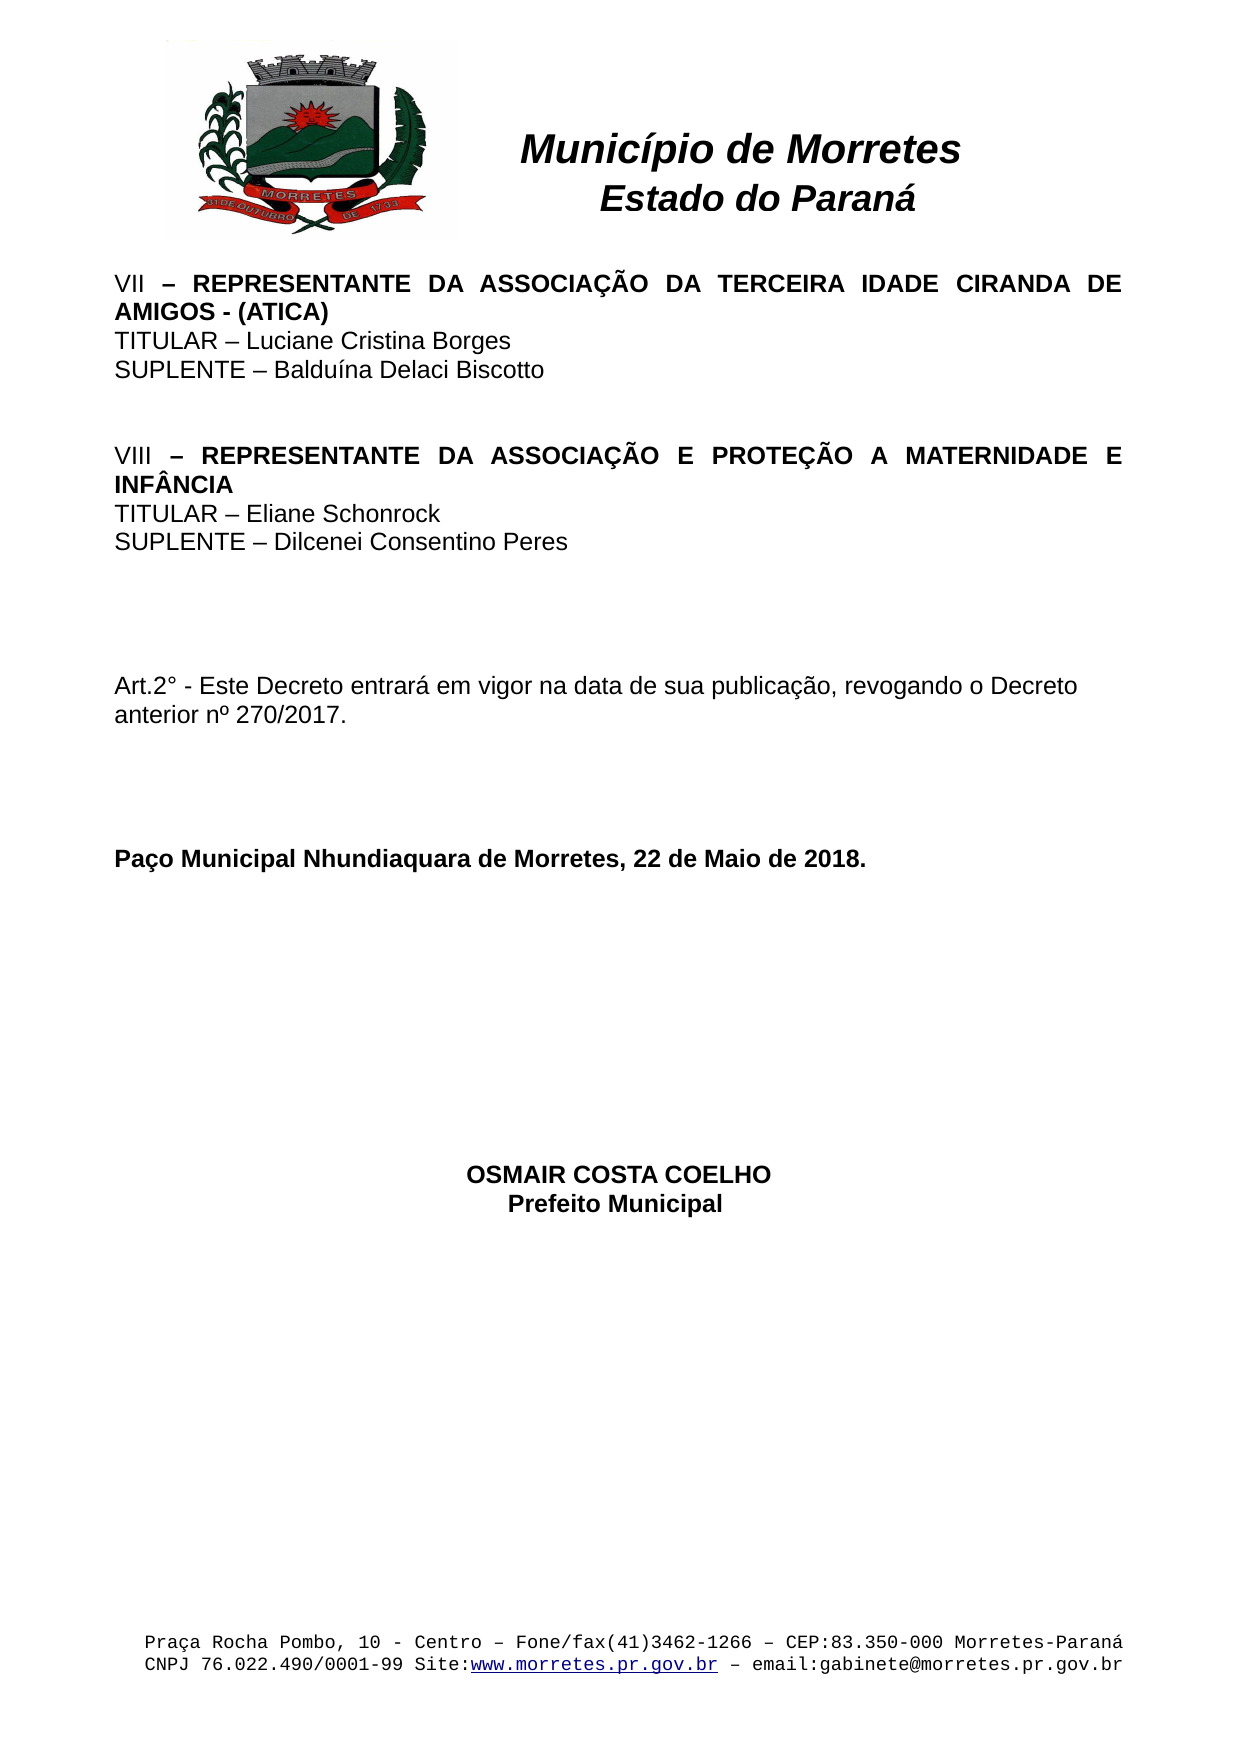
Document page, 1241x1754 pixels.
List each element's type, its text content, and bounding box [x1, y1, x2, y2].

text Paço Municipal Nhundiaquara de Morretes, 22 de Maio de 2018. [114, 843, 1123, 872]
text Prefeito Municipal [114, 1188, 1123, 1217]
text SUPLENTE – Balduína Delaci Biscotto [114, 355, 1123, 383]
picture [165, 40, 458, 240]
text Art.2° - Este Decreto entrará em vigor na data de sua publicação, revogando o Decreto anterior nº 270/2017. [114, 671, 1123, 728]
text VIII – REPRESENTANTE DA ASSOCIAÇÃO E PROTEÇÃO A MATERNIDADE E INFÂNCIA [114, 441, 1123, 498]
text OSMAIR COSTA COELHO [114, 1160, 1123, 1188]
text TITULAR – Eliane Schonrock [114, 498, 1123, 527]
text VII – REPRESENTANTE DA ASSOCIAÇÃO DA TERCEIRA IDADE CIRANDA DE AMIGOS - (ATICA) [114, 268, 1123, 326]
text SUPLENTE – Dilcenei Consentino Peres [114, 527, 1123, 556]
text TITULAR – Luciane Cristina Borges [114, 326, 1123, 355]
